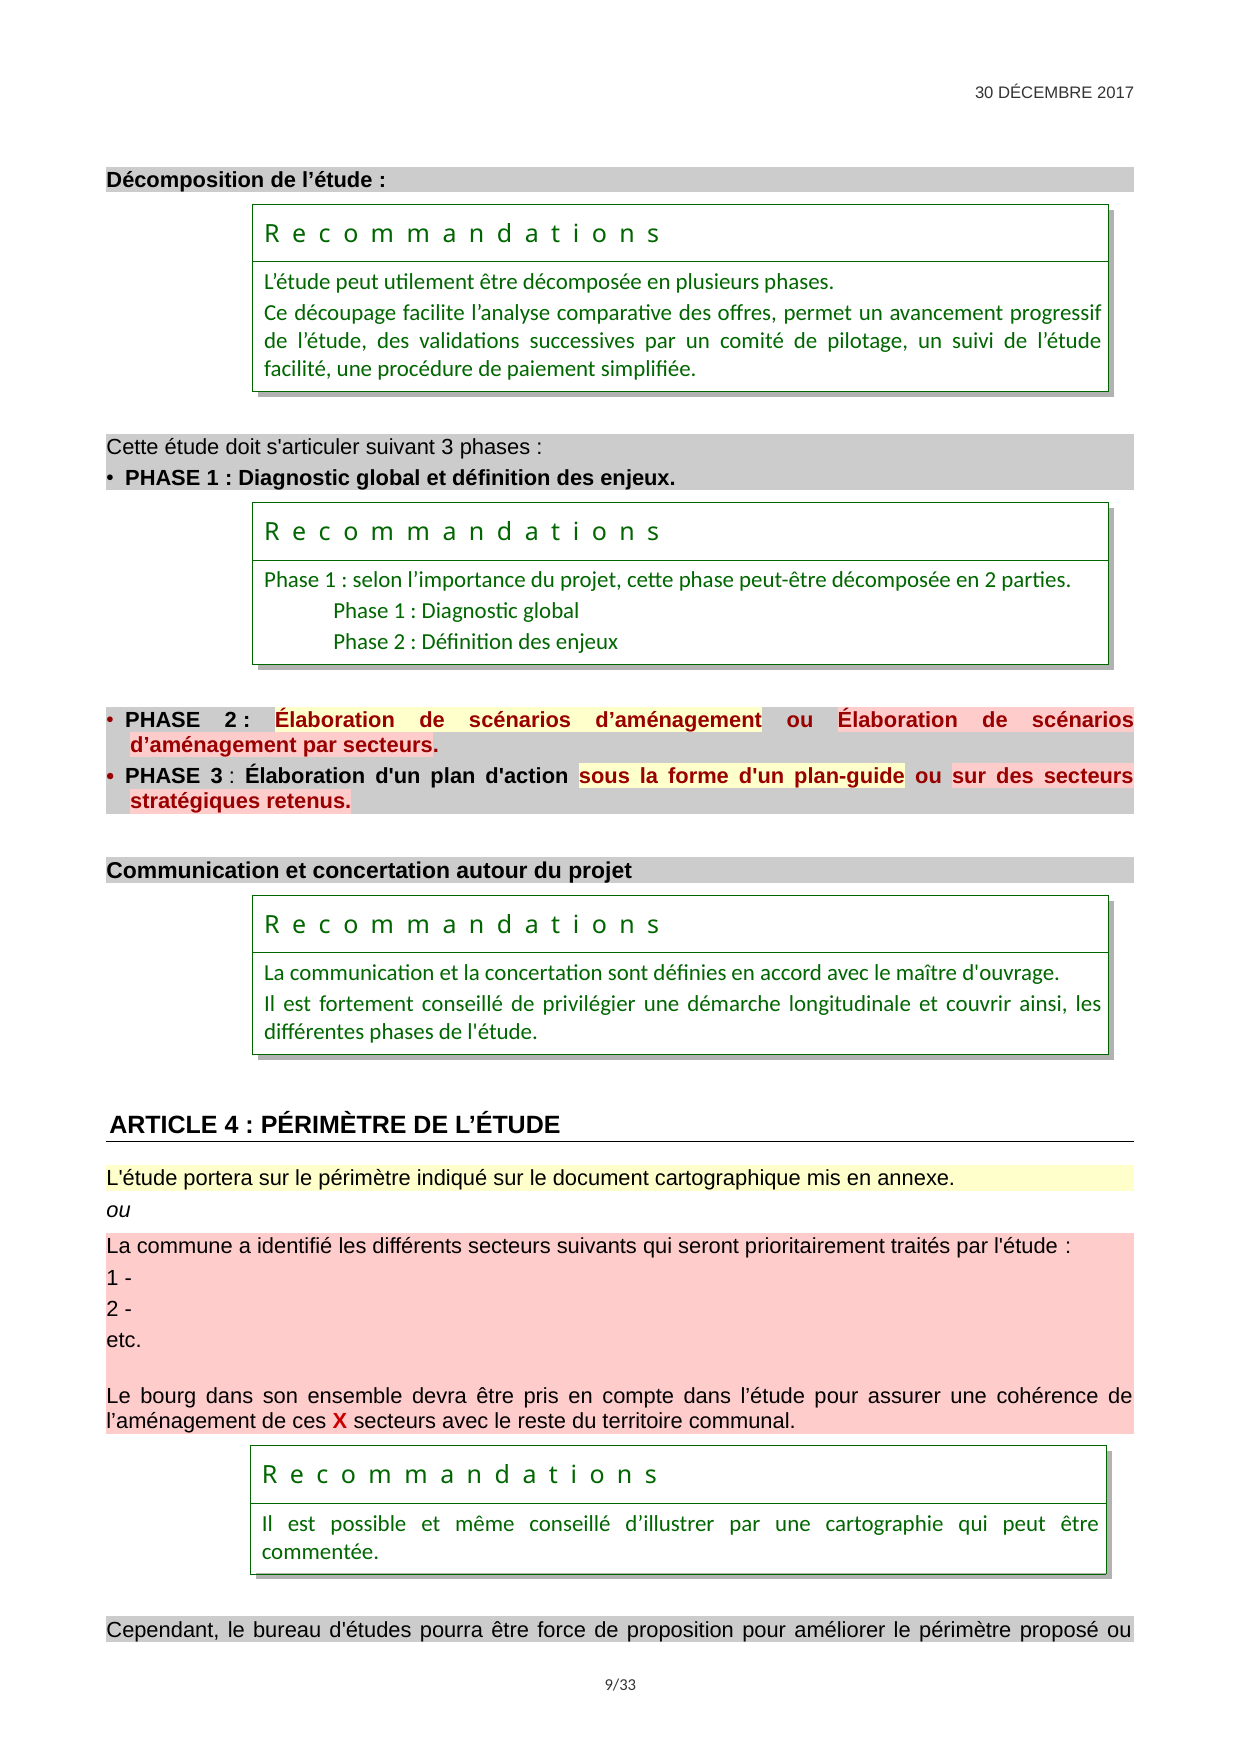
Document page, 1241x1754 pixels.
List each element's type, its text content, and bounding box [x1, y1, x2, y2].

table_header Recommandations [253, 896, 1108, 952]
table_header Recommandations [253, 503, 1108, 559]
text Le bourg dans son ensemble devra être pris en compte dans l’étude pour assurer une cohérence de l’aménagement de ces X secteurs avec le reste du territoire communal. [106, 1383, 1134, 1434]
text etc. [106, 1327, 1134, 1352]
table_cell Phase 1 : selon l’importance du projet, cette phase peut-être décomposée en 2 parties. Phase 1 : Diagnostic global Phase 2 : Définition des enjeux [253, 561, 1108, 664]
list PHASE 3 : Élaboration d'un plan d'action sous la forme d'un plan-guide ou sur des secteurs stratégiques retenus. [106, 763, 1134, 814]
text Décomposition de l’étude : [106, 167, 1134, 192]
text Cependant, le bureau d'études pourra être force de proposition pour améliorer le périmètre proposé ou [106, 1616, 1134, 1642]
text L'étude portera sur le périmètre indiqué sur le document cartographique mis en annexe. [106, 1165, 1134, 1191]
text Communication et concertation autour du projet [106, 857, 1134, 883]
table_cell L’étude peut utilement être décomposée en plusieurs phases. Ce découpage facilite l’analyse comparative des offres, permet un avancement progressif de l’étude, des validations successives par un comité de pilotage, un suivi de l’étude facilité, une procédure de paiement simplifiée. [253, 262, 1108, 391]
table_header Recommandations [251, 1446, 1106, 1503]
text La commune a identifié les différents secteurs suivants qui seront prioritairement traités par l'étude : [106, 1233, 1134, 1259]
list PHASE 1 : Diagnostic global et définition des enjeux. [106, 465, 1134, 490]
subtitle périmètre de l’Étude [106, 1107, 1134, 1141]
text Cette étude doit s'articuler suivant 3 phases : [106, 434, 1134, 459]
list PHASE 2 : Élaboration de scénarios d’aménagement ou Élaboration de scénarios d’aménagement par secteurs. [106, 707, 1134, 757]
text ou [106, 1196, 1134, 1222]
table_cell La communication et la concertation sont définies en accord avec le maître d'ouvrage. Il est fortement conseillé de privilégier une démarche longitudinale et couvrir ainsi, les différentes phases de l'étude. [253, 953, 1108, 1054]
table_header Recommandations [253, 205, 1108, 261]
table_cell Il est possible et même conseillé d’illustrer par une cartographie qui peut être commentée. [251, 1504, 1106, 1573]
